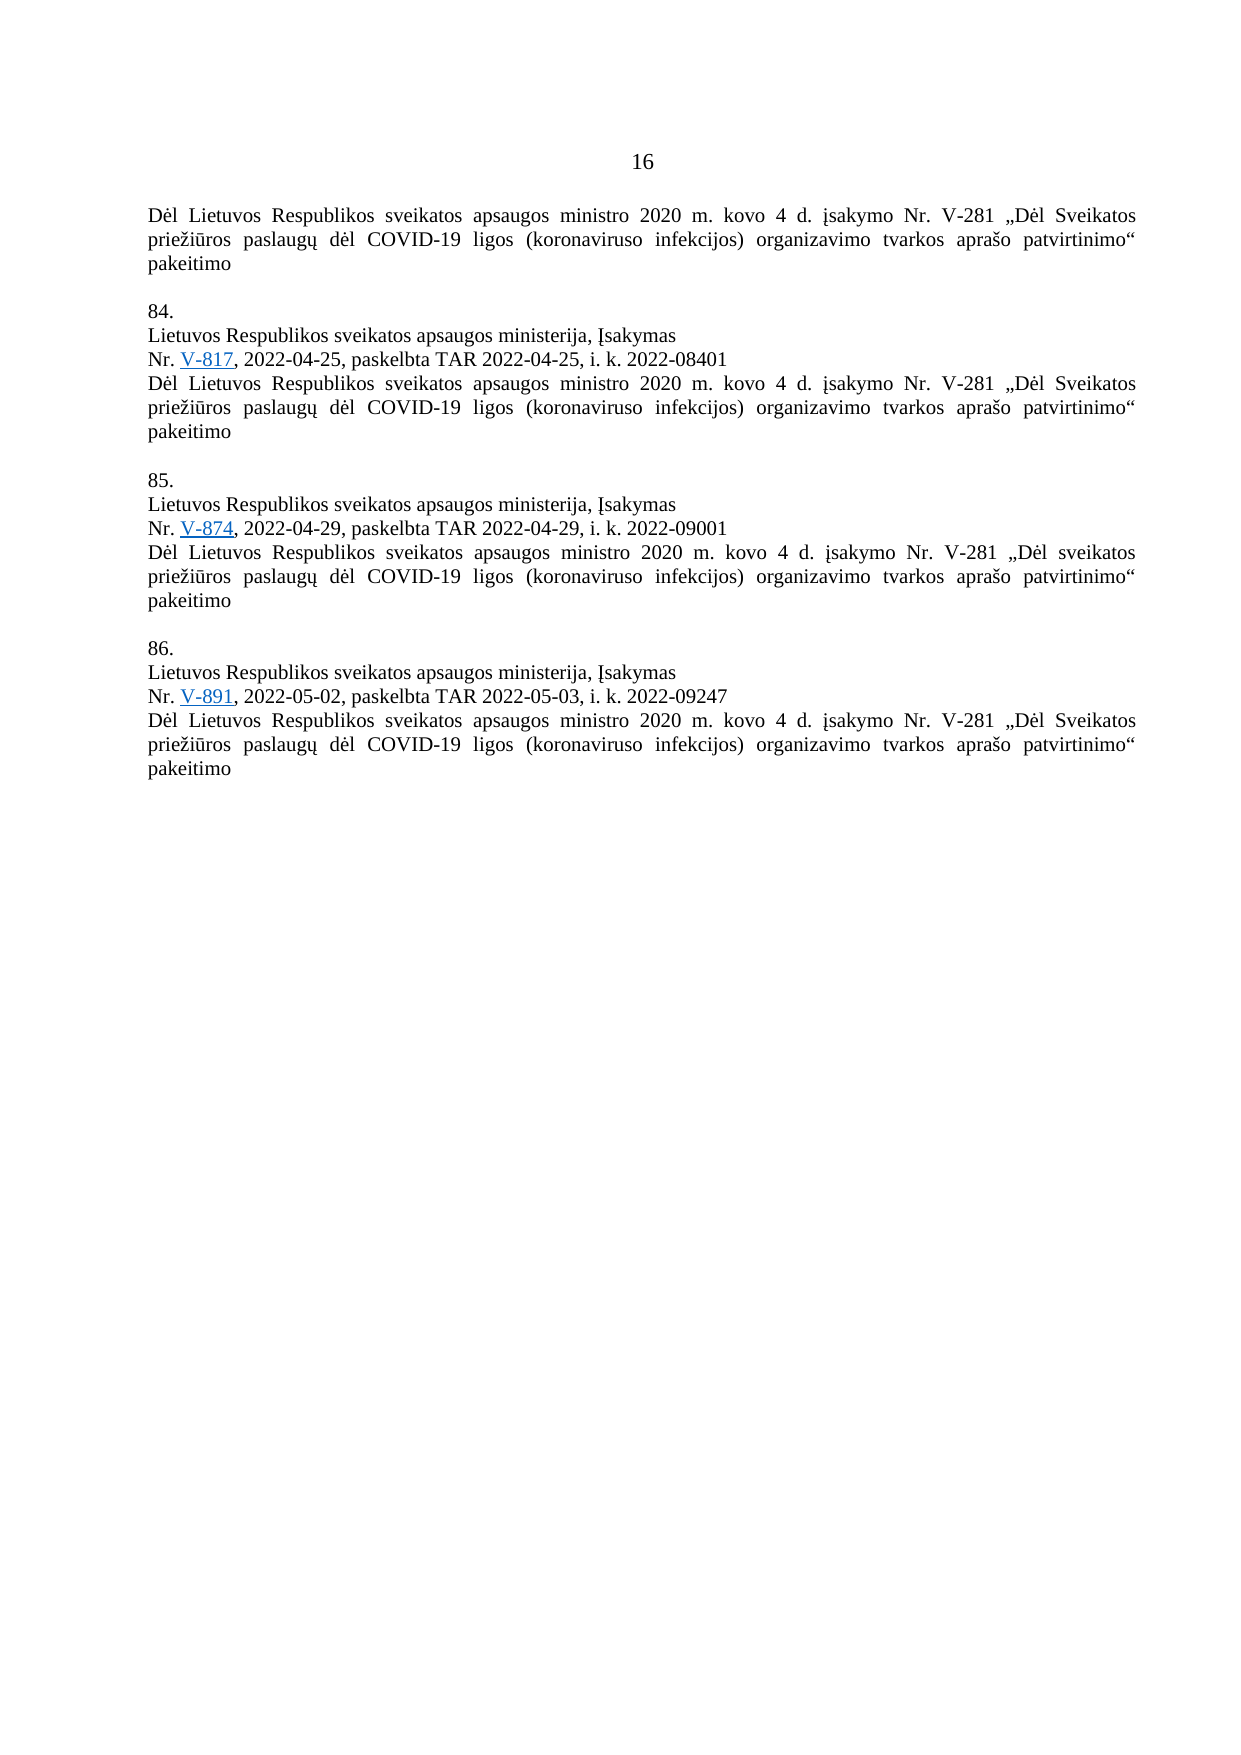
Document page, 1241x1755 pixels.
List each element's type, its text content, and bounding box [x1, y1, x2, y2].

text 85. [148, 467, 1137, 492]
text Dėl Lietuvos Respublikos sveikatos apsaugos ministro 2020 m. kovo 4 d. įsakymo Nr. V-281 „Dėl sveikatos priežiūros paslaugų dėl COVID-19 ligos (koronaviruso infekcijos) organizavimo tvarkos aprašo patvirtinimo“ pakeitimo [148, 540, 1137, 612]
text Dėl Lietuvos Respublikos sveikatos apsaugos ministro 2020 m. kovo 4 d. įsakymo Nr. V-281 „Dėl Sveikatos priežiūros paslaugų dėl COVID-19 ligos (koronaviruso infekcijos) organizavimo tvarkos aprašo patvirtinimo“ pakeitimo [148, 708, 1137, 780]
text Lietuvos Respublikos sveikatos apsaugos ministerija, Įsakymas [148, 660, 1137, 684]
text Nr. V-891, 2022-05-02, paskelbta TAR 2022-05-03, i. k. 2022-09247 [148, 684, 1137, 708]
text 84. [148, 299, 1137, 323]
text Nr. V-874, 2022-04-29, paskelbta TAR 2022-04-29, i. k. 2022-09001 [148, 516, 1137, 540]
text Nr. V-817, 2022-04-25, paskelbta TAR 2022-04-25, i. k. 2022-08401 [148, 347, 1137, 371]
text Dėl Lietuvos Respublikos sveikatos apsaugos ministro 2020 m. kovo 4 d. įsakymo Nr. V-281 „Dėl Sveikatos priežiūros paslaugų dėl COVID-19 ligos (koronaviruso infekcijos) organizavimo tvarkos aprašo patvirtinimo“ pakeitimo [148, 203, 1137, 275]
text Lietuvos Respublikos sveikatos apsaugos ministerija, Įsakymas [148, 492, 1137, 516]
text Lietuvos Respublikos sveikatos apsaugos ministerija, Įsakymas [148, 323, 1137, 347]
text Dėl Lietuvos Respublikos sveikatos apsaugos ministro 2020 m. kovo 4 d. įsakymo Nr. V-281 „Dėl Sveikatos priežiūros paslaugų dėl COVID-19 ligos (koronaviruso infekcijos) organizavimo tvarkos aprašo patvirtinimo“ pakeitimo [148, 371, 1137, 443]
text 86. [148, 636, 1137, 660]
